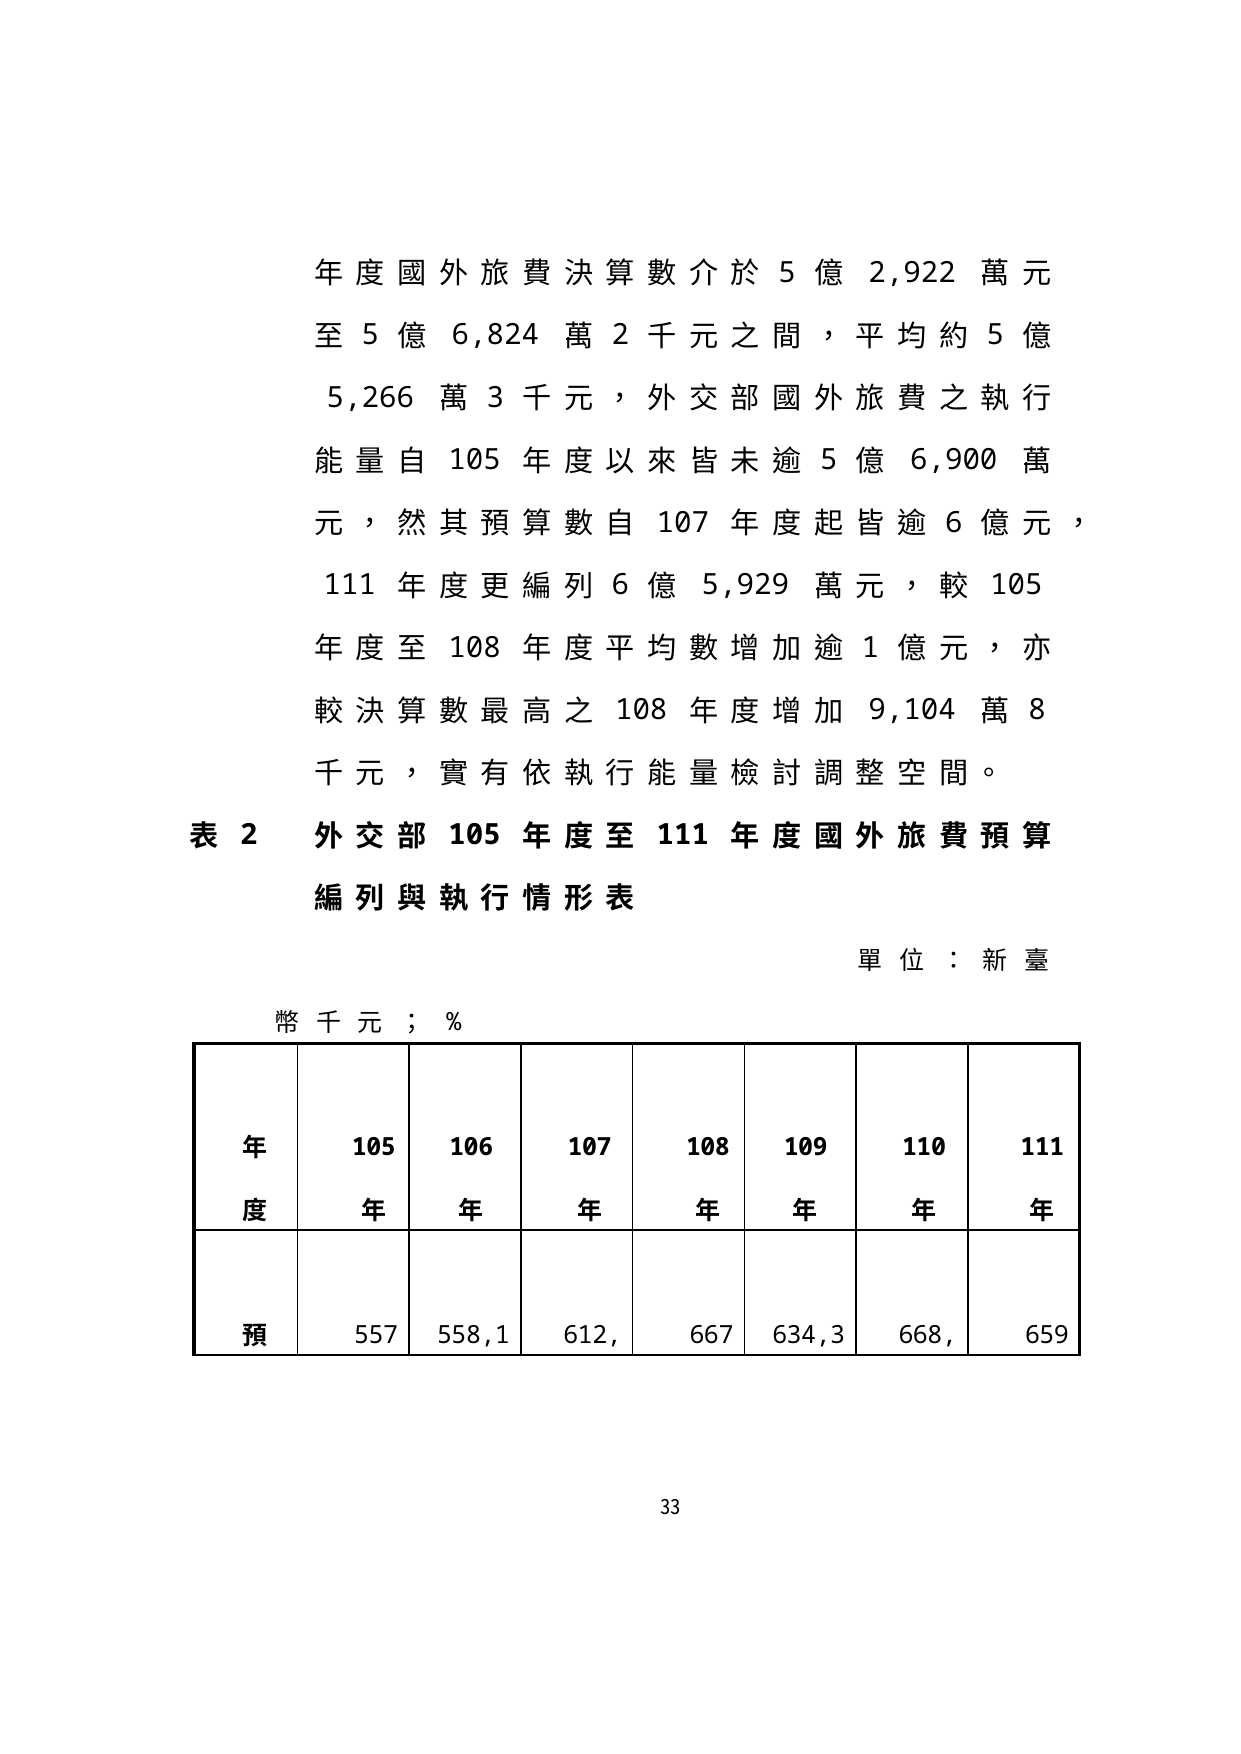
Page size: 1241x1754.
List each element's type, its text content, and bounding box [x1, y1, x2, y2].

table_cell 557 [298, 1231, 408, 1354]
table_cell 558,1 [410, 1231, 520, 1354]
table_header 年度 [196, 1045, 297, 1229]
table_header 106年 [410, 1045, 520, 1229]
table_cell 667 [633, 1231, 744, 1354]
table_header 108年 [633, 1045, 744, 1229]
text 表2 外交部105年度至111年度國外旅費預算編列與執行情形表 [183, 792, 1058, 917]
table_header 110年 [857, 1045, 967, 1229]
table_header 111年 [969, 1045, 1078, 1229]
table_cell 預 [196, 1231, 297, 1354]
text 據外交部近年來國外旅費預算編列與執行情形（詳表2），預算編列數由105年度之5億5,791萬3千元增加至108年度之6億6,718萬4千元，呈逐年攀升，且108年度較105年度增加1億927萬1千元，增幅近2成；決算數雖自106年度起亦由5億2,922萬元逐年增加至108年度之5億6,824萬2千元，然其成長未及預算增加之速度，致預算執行率自105年度之100.31%逐年下滑至108年度之85.17%，外交部國外旅費預算之編列恐未符實需。又如排除109年度因受新冠肺炎疫情影響，多項國際會議及雙邊交流皆改採視訊或電話會議方式辦理，致出國計畫停辦，決算數大幅降低至2億5,857萬7千元，執行率未及5成之特殊情形，105年度至108年度國外旅費決算數介於5億2,922萬元至5億6,824萬2千元之間，平均約5億5,266萬3千元，外交部國外旅費之執行能量自105年度以來皆未逾5億6,900萬元，然其預算數自107年度起皆逾6億元，111年度更編列6億5,929萬元，較105年度至108年度平均數增加逾1億元，亦較決算數最高之108年度增加9,104萬8千元，實有依執行能量檢討調整空間。 [271, 229, 1058, 792]
table_cell 659 [969, 1231, 1078, 1354]
table_cell 612, [522, 1231, 632, 1354]
table_cell 668, [857, 1231, 967, 1354]
table_cell 634,3 [745, 1231, 855, 1354]
table_header 107年 [522, 1045, 632, 1229]
text 單位：新臺幣千元；% [258, 917, 1058, 1042]
table_header 109年 [745, 1045, 855, 1229]
table_header 105年 [298, 1045, 408, 1229]
